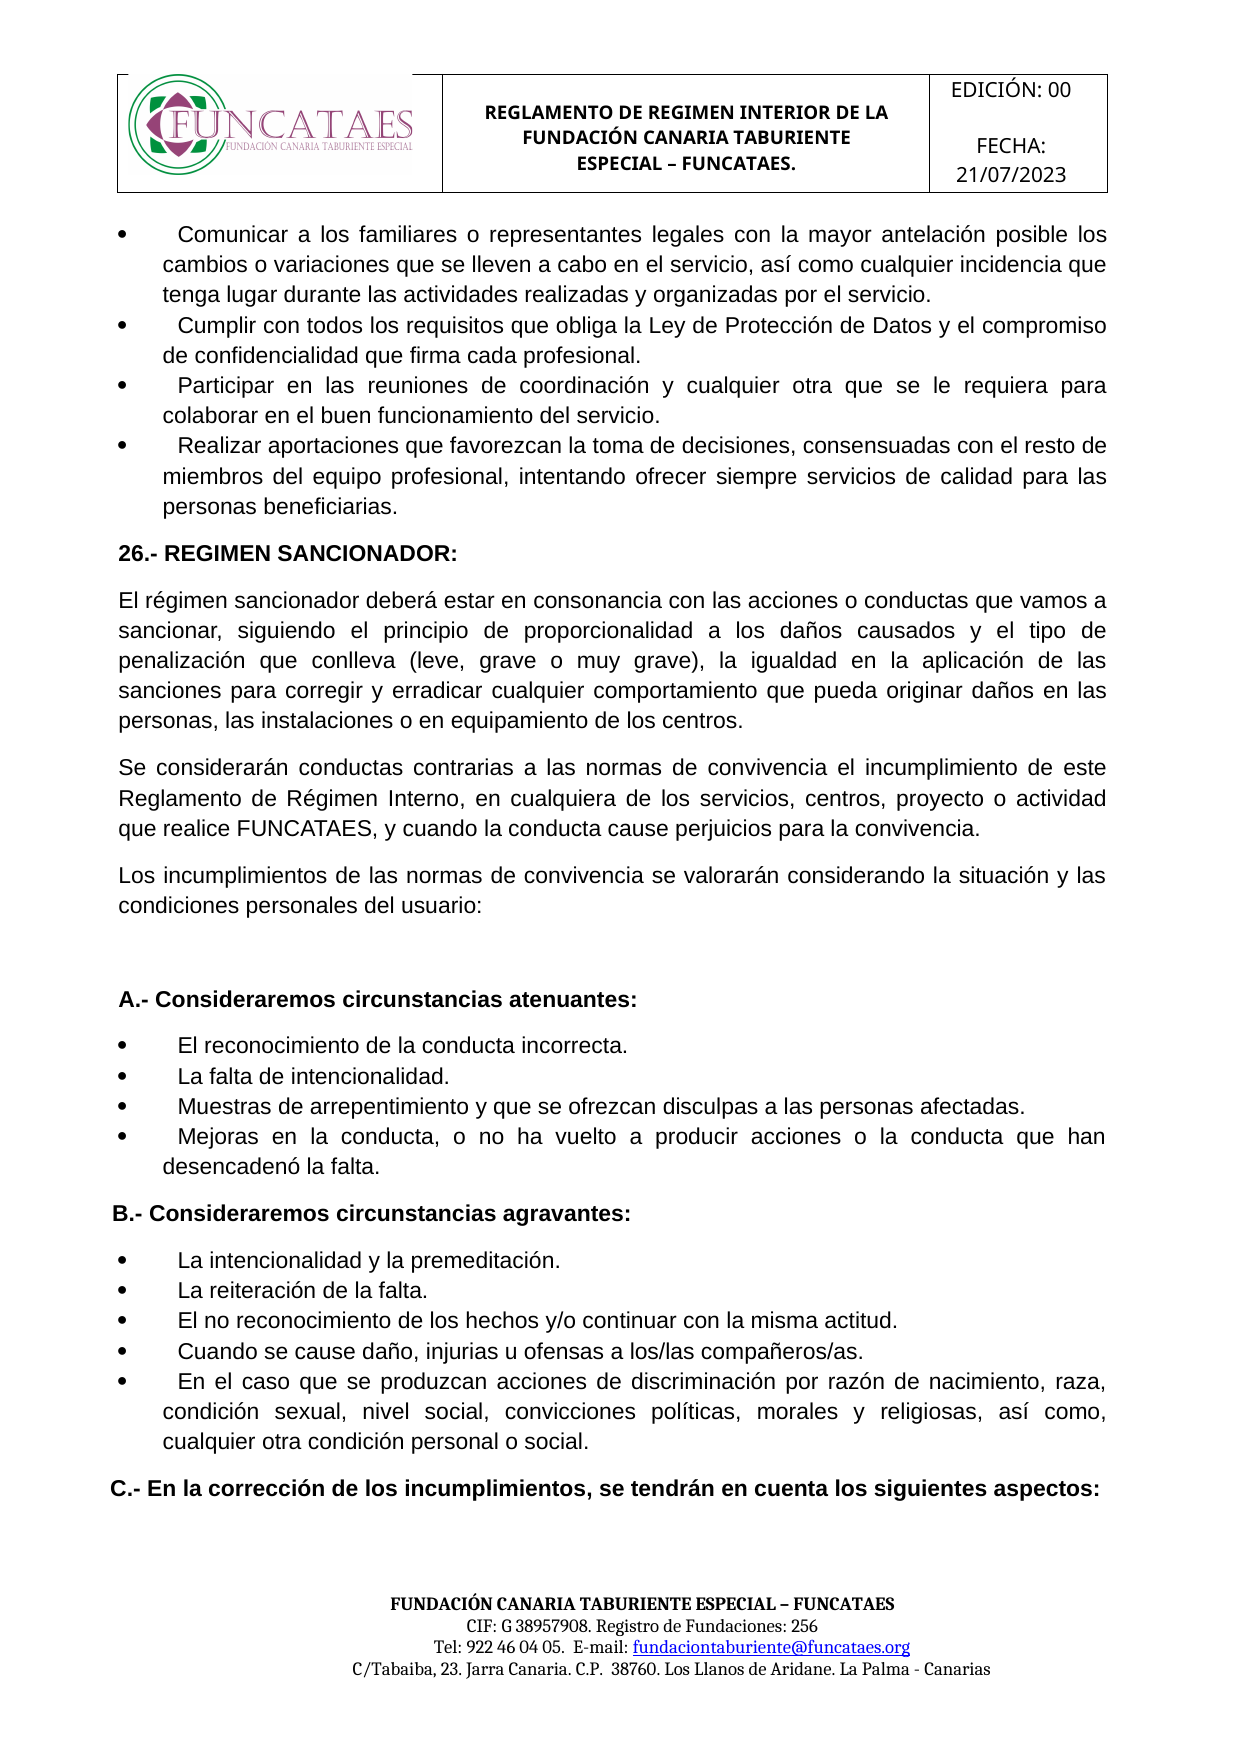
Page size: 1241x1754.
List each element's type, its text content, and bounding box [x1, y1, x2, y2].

text B.- Consideraremos circunstancias agravantes: [74, 1200, 1107, 1227]
list Participar en las reuniones de coordinación y cualquier otra que se le requiera para colaborar en el buen funcionamiento del servicio. [118, 372, 1107, 429]
list Comunicar a los familiares o representantes legales con la mayor antelación posible los cambios o variaciones que se lleven a cabo en el servicio, así como cualquier incidencia que tenga lugar durante las actividades realizadas y organizadas por el servicio. [118, 221, 1107, 308]
text El régimen sancionador deberá estar en consonancia con las acciones o conductas que vamos a sancionar, siguiendo el principio de proporcionalidad a los daños causados y el tipo de penalización que conlleva (leve, grave o muy grave), la igualdad en la aplicación de las sanciones para corregir y erradicar cualquier comportamiento que pueda originar daños en las personas, las instalaciones o en equipamiento de los centros. [118, 587, 1107, 734]
text C.- En la corrección de los incumplimientos, se tendrán en cuenta los siguientes aspectos: [59, 1475, 1107, 1502]
list El reconocimiento de la conducta incorrecta. [118, 1032, 1107, 1059]
list En el caso que se produzcan acciones de discriminación por razón de nacimiento, raza, condición sexual, nivel social, convicciones políticas, morales y religiosas, así como, cualquier otra condición personal o social. [118, 1368, 1107, 1455]
list La reiteración de la falta. [118, 1277, 1107, 1304]
list El no reconocimiento de los hechos y/o continuar con la misma actitud. [118, 1307, 1107, 1334]
list Cumplir con todos los requisitos que obliga la Ley de Protección de Datos y el compromiso de confidencialidad que firma cada profesional. [118, 312, 1107, 368]
list La intencionalidad y la premeditación. [118, 1247, 1107, 1273]
list Realizar aportaciones que favorezcan la toma de decisiones, consensuadas con el resto de miembros del equipo profesional, intentando ofrecer siempre servicios de calidad para las personas beneficiarias. [118, 432, 1107, 519]
list Muestras de arrepentimiento y que se ofrezcan disculpas a las personas afectadas. [118, 1093, 1107, 1119]
text 26.- REGIMEN SANCIONADOR: [118, 540, 1107, 566]
list Mejoras en la conducta, o no ha vuelto a producir acciones o la conducta que han desencadenó la falta. [118, 1123, 1107, 1180]
text Se considerarán conductas contrarias a las normas de convivencia el incumplimiento de este Reglamento de Régimen Interno, en cualquiera de los servicios, centros, proyecto o actividad que realice FUNCATAES, y cuando la conducta cause perjuicios para la convivencia. [118, 754, 1107, 841]
list La falta de intencionalidad. [118, 1063, 1107, 1089]
text A.- Consideraremos circunstancias atenuantes: [118, 986, 1107, 1012]
list Cuando se cause daño, injurias u ofensas a los/las compañeros/as. [118, 1338, 1107, 1364]
text Los incumplimientos de las normas de convivencia se valorarán considerando la situación y las condiciones personales del usuario: [118, 862, 1107, 918]
